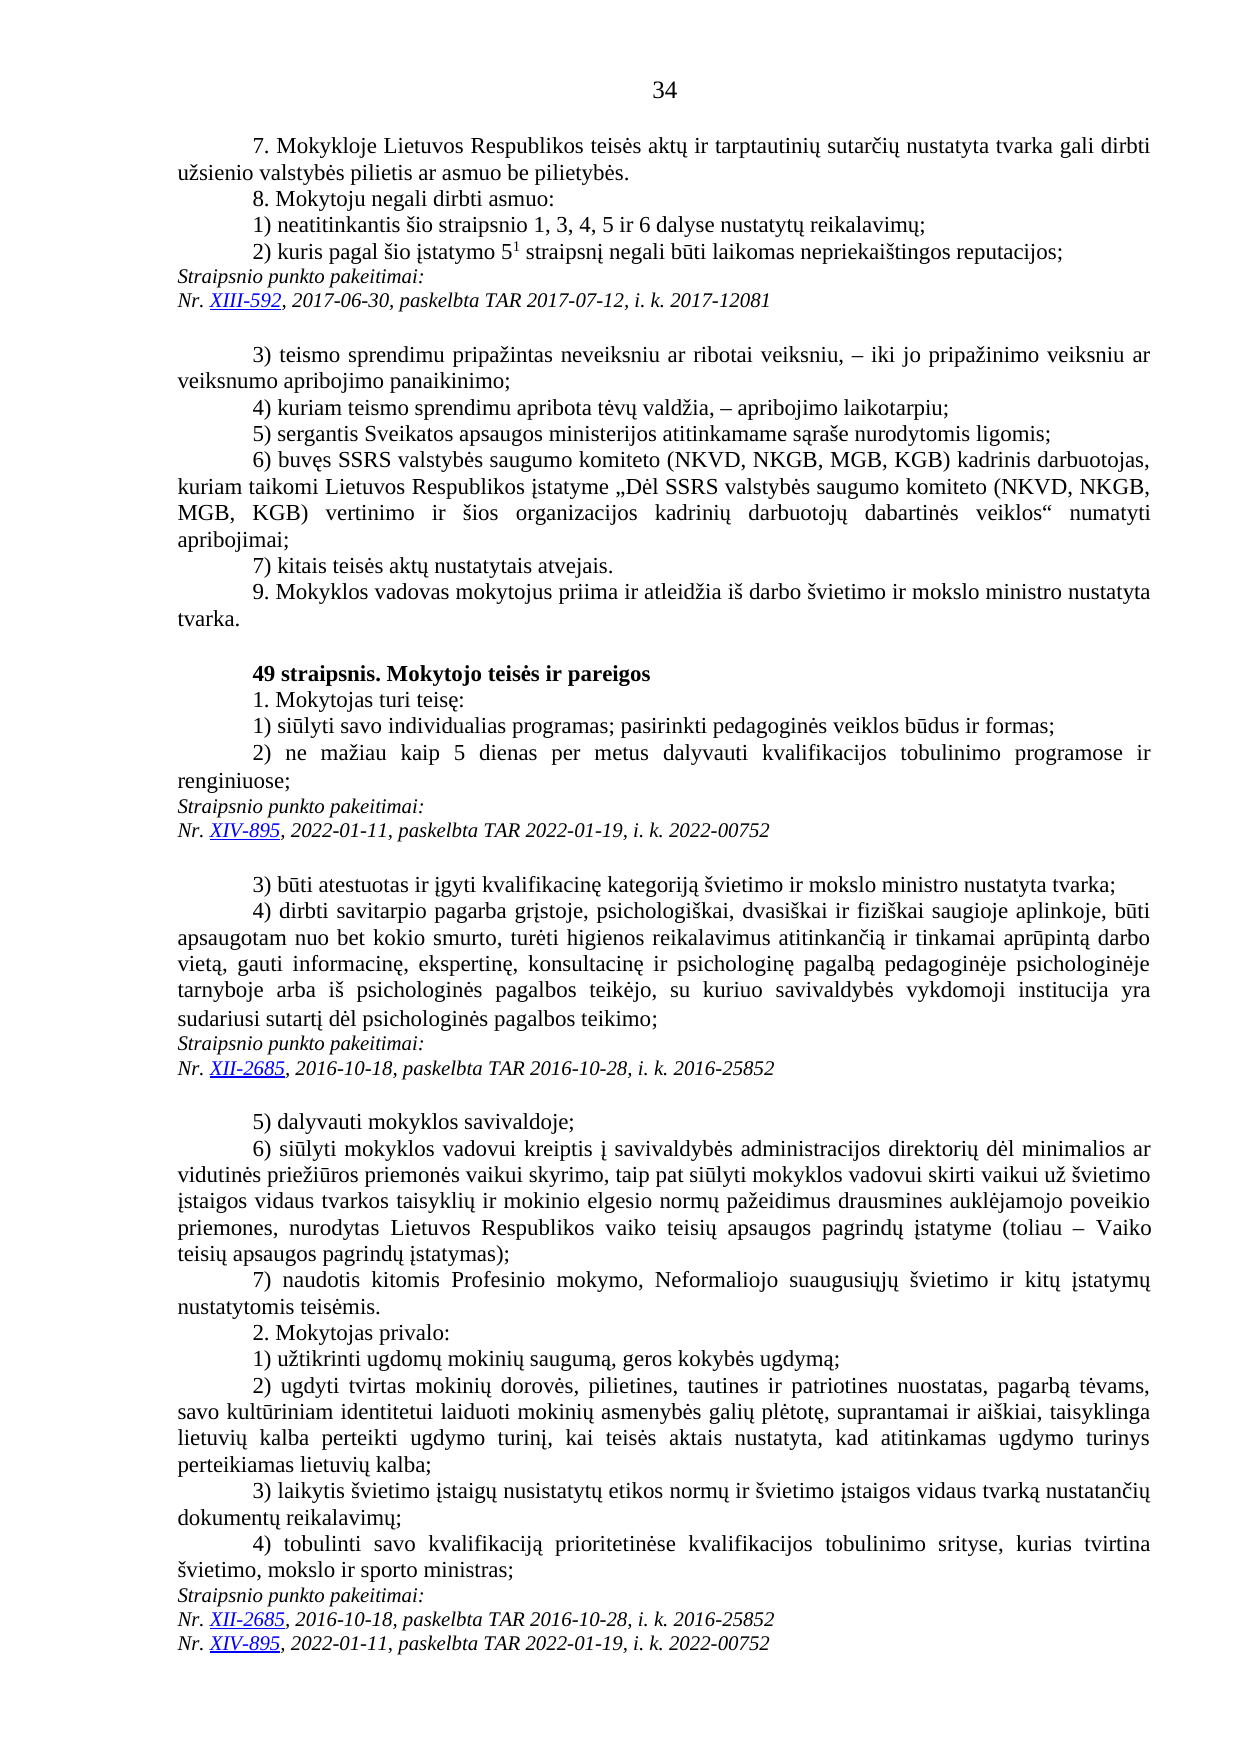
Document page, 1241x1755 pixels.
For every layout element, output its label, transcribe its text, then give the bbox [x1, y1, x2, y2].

text Nr. XII-2685, 2016-10-18, paskelbta TAR 2016-10-28, i. k. 2016-25852 [177, 1055, 1152, 1079]
text 2) kuris pagal šio įstatymo 51 straipsnį negali būti laikomas nepriekaištingos reputacijos; [177, 238, 1152, 264]
text Straipsnio punkto pakeitimai: [177, 1031, 1152, 1055]
text Straipsnio punkto pakeitimai: [177, 1583, 1152, 1607]
text Nr. XIV-895, 2022-01-11, paskelbta TAR 2022-01-19, i. k. 2022-00752 [177, 818, 1152, 842]
text 2) ne mažiau kaip 5 dienas per metus dalyvauti kvalifikacijos tobulinimo programose ir renginiuose; [177, 739, 1152, 794]
text 3) laikytis švietimo įstaigų nusistatytų etikos normų ir švietimo įstaigos vidaus tvarką nustatančių dokumentų reikalavimų; [177, 1477, 1152, 1530]
text 1) siūlyti savo individualias programas; pasirinkti pedagoginės veiklos būdus ir formas; [177, 712, 1152, 739]
text 6) siūlyti mokyklos vadovui kreiptis į savivaldybės administracijos direktorių dėl minimalios ar vidutinės priežiūros priemonės vaikui skyrimo, taip pat siūlyti mokyklos vadovui skirti vaikui už švietimo įstaigos vidaus tvarkos taisyklių ir mokinio elgesio normų pažeidimus drausmines auklėjamojo poveikio priemones, nurodytas Lietuvos Respublikos vaiko teisių apsaugos pagrindų įstatyme (toliau – Vaiko teisių apsaugos pagrindų įstatymas); [177, 1134, 1152, 1266]
text 2. Mokytojas privalo: [177, 1319, 1152, 1345]
text 7) kitais teisės aktų nustatytais atvejais. [177, 552, 1152, 578]
text 6) buvęs SSRS valstybės saugumo komiteto (NKVD, NKGB, MGB, KGB) kadrinis darbuotojas, kuriam taikomi Lietuvos Respublikos įstatyme „Dėl SSRS valstybės saugumo komiteto (NKVD, NKGB, MGB, KGB) vertinimo ir šios organizacijos kadrinių darbuotojų dabartinės veiklos“ numatyti apribojimai; [177, 447, 1152, 552]
text 3) teismo sprendimu pripažintas neveiksniu ar ribotai veiksniu, – iki jo pripažinimo veiksniu ar veiksnumo apribojimo panaikinimo; [177, 341, 1152, 394]
text 5) dalyvauti mokyklos savivaldoje; [177, 1108, 1152, 1134]
text 1) užtikrinti ugdomų mokinių saugumą, geros kokybės ugdymą; [177, 1345, 1152, 1372]
text 49 straipsnis. Mokytojo teisės ir pareigos [177, 660, 1152, 686]
text Nr. XIV-895, 2022-01-11, paskelbta TAR 2022-01-19, i. k. 2022-00752 [177, 1631, 1152, 1655]
text 1. Mokytojas turi teisę: [177, 686, 1152, 712]
text 5) sergantis Sveikatos apsaugos ministerijos atitinkamame sąraše nurodytomis ligomis; [177, 420, 1152, 447]
text 7) naudotis kitomis Profesinio mokymo, Neformaliojo suaugusiųjų švietimo ir kitų įstatymų nustatytomis teisėmis. [177, 1266, 1152, 1319]
text Nr. XII-2685, 2016-10-18, paskelbta TAR 2016-10-28, i. k. 2016-25852 [177, 1607, 1152, 1631]
text 1) neatitinkantis šio straipsnio 1, 3, 4, 5 ir 6 dalyse nustatytų reikalavimų; [177, 212, 1152, 238]
text Nr. XIII-592, 2017-06-30, paskelbta TAR 2017-07-12, i. k. 2017-12081 [177, 288, 1152, 312]
text 9. Mokyklos vadovas mokytojus priima ir atleidžia iš darbo švietimo ir mokslo ministro nustatyta tvarka. [177, 578, 1152, 631]
text 2) ugdyti tvirtas mokinių dorovės, pilietines, tautines ir patriotines nuostatas, pagarbą tėvams, savo kultūriniam identitetui laiduoti mokinių asmenybės galių plėtotę, suprantamai ir aiškiai, taisyklinga lietuvių kalba perteikti ugdymo turinį, kai teisės aktais nustatyta, kad atitinkamas ugdymo turinys perteikiamas lietuvių kalba; [177, 1372, 1152, 1477]
text 4) dirbti savitarpio pagarba grįstoje, psichologiškai, dvasiškai ir fiziškai saugioje aplinkoje, būti apsaugotam nuo bet kokio smurto, turėti higienos reikalavimus atitinkančią ir tinkamai aprūpintą darbo vietą, gauti informacinę, ekspertinę, konsultacinę ir psichologinę pagalbą pedagoginėje psichologinėje tarnyboje arba iš psichologinės pagalbos teikėjo, su kuriuo savivaldybės vykdomoji institucija yra sudariusi sutartį dėl psichologinės pagalbos teikimo; [177, 897, 1152, 1031]
text 7. Mokykloje Lietuvos Respublikos teisės aktų ir tarptautinių sutarčių nustatyta tvarka gali dirbti užsienio valstybės pilietis ar asmuo be pilietybės. [177, 132, 1152, 185]
text Straipsnio punkto pakeitimai: [177, 264, 1152, 288]
text 4) kuriam teismo sprendimu apribota tėvų valdžia, – apribojimo laikotarpiu; [177, 394, 1152, 420]
text 4) tobulinti savo kvalifikaciją prioritetinėse kvalifikacijos tobulinimo srityse, kurias tvirtina švietimo, mokslo ir sporto ministras; [177, 1530, 1152, 1583]
text Straipsnio punkto pakeitimai: [177, 794, 1152, 818]
text 8. Mokytoju negali dirbti asmuo: [177, 185, 1152, 212]
text 3) būti atestuotas ir įgyti kvalifikacinę kategoriją švietimo ir mokslo ministro nustatyta tvarka; [177, 871, 1152, 897]
